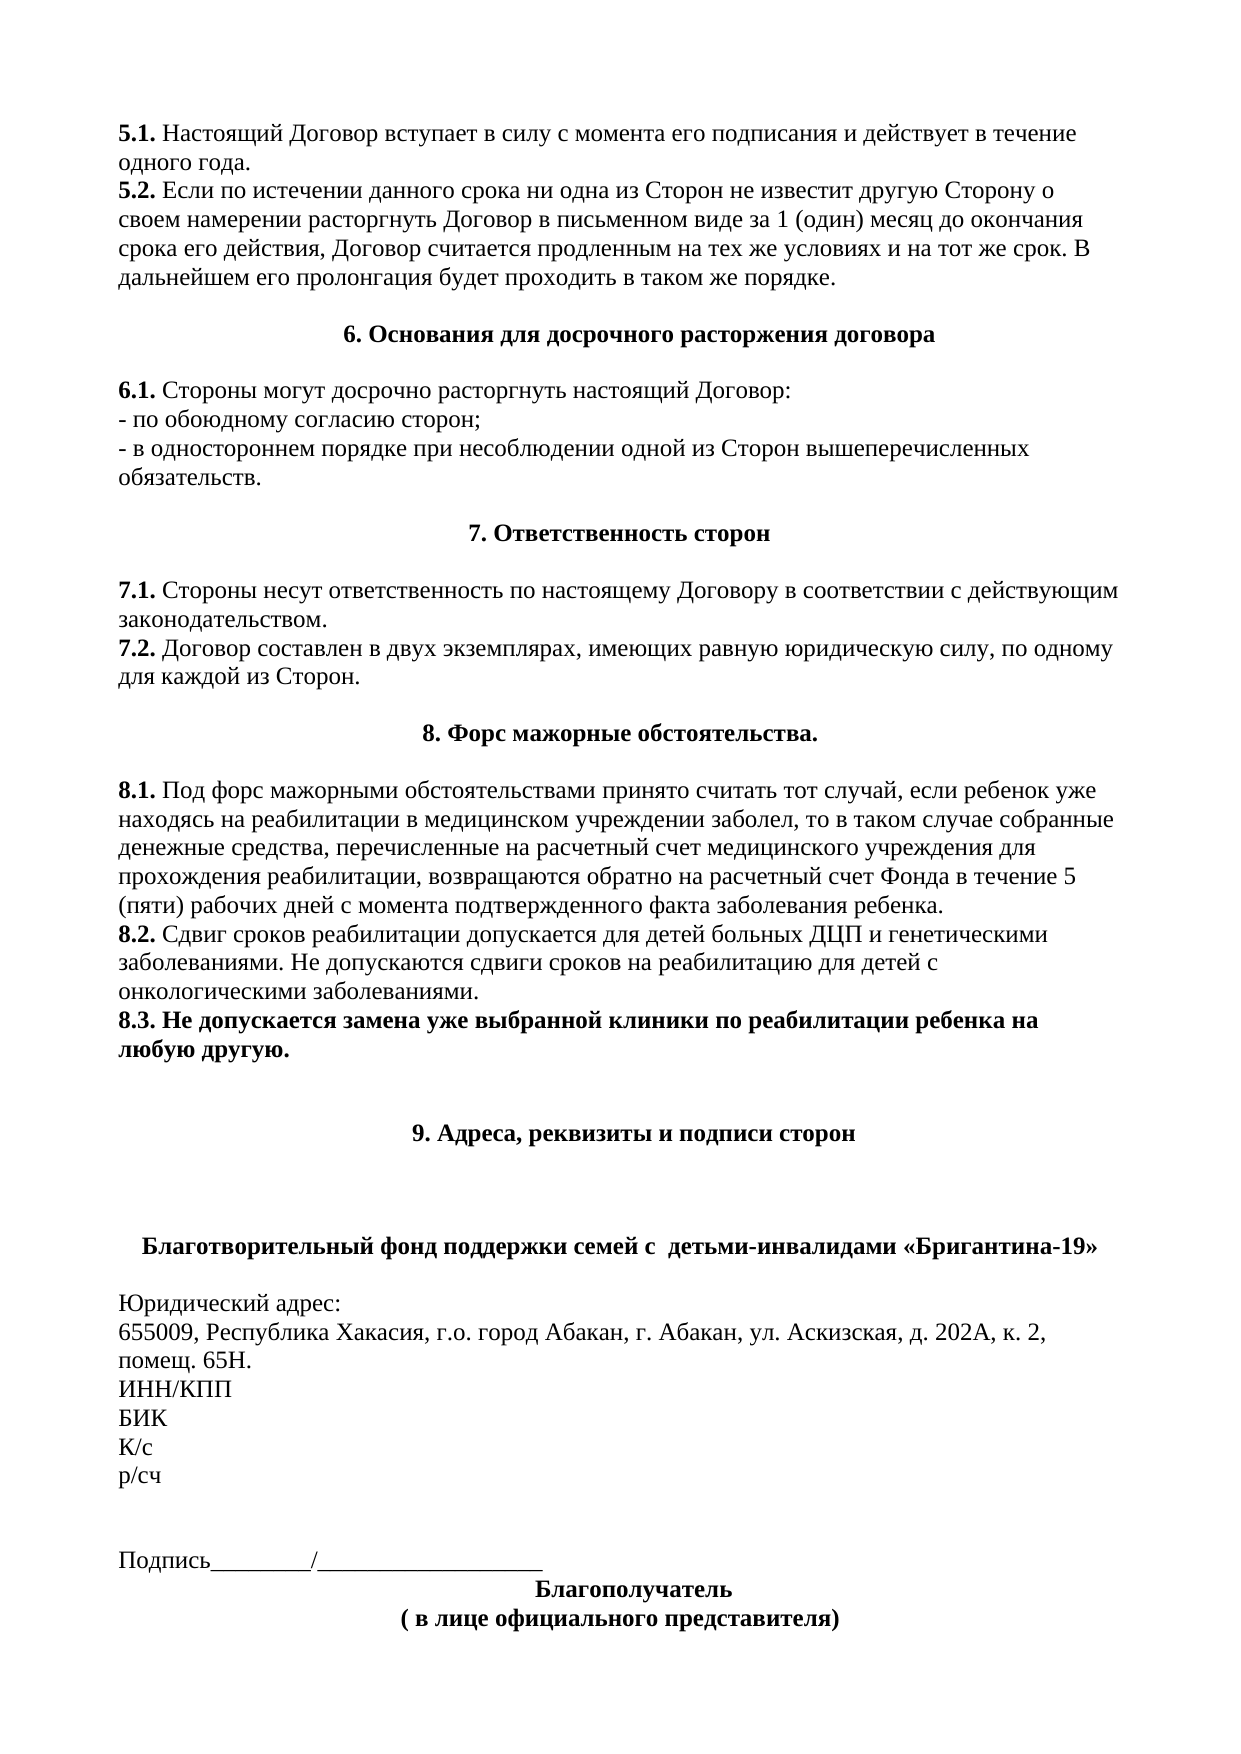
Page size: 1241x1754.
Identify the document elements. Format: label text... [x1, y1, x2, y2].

text 9. Адреса, реквизиты и подписи сторон [118, 1118, 1122, 1147]
text 5.1. Настоящий Договор вступает в силу с момента его подписания и действует в течение одного года. [118, 118, 1122, 176]
text 7.1. Стороны несут ответственность по настоящему Договору в соответствии с действующим законодательством. [118, 575, 1122, 633]
text 8.1. Под форс мажорными обстоятельствами принято считать тот случай, если ребенок уже находясь на реабилитации в медицинском учреждении заболел, то в таком случае собранные денежные средства, перечисленные на расчетный счет медицинского учреждения для прохождения реабилитации, возвращаются обратно на расчетный счет Фонда в течение 5 (пяти) рабочих дней с момента подтвержденного факта заболевания ребенка. [118, 775, 1122, 919]
text Благотворительный фонд поддержки семей с детьми-инвалидами «Бригантина-19» [118, 1231, 1122, 1260]
text 6.1. Стороны могут досрочно расторгнуть настоящий Договор: [118, 375, 1122, 404]
text 7. Ответственность сторон [118, 518, 1122, 547]
text ( в лице официального представителя) [118, 1603, 1122, 1632]
text 8.3. Не допускается замена уже выбранной клиники по реабилитации ребенка на любую другую. [118, 1005, 1122, 1062]
text Благополучатель [118, 1574, 1093, 1603]
text ИНН/КПП [118, 1374, 1122, 1403]
text 8.2. Сдвиг сроков реабилитации допускается для детей больных ДЦП и генетическими заболеваниями. Не допускаются сдвиги сроков на реабилитацию для детей с онкологическими заболеваниями. [118, 919, 1122, 1005]
text 655009, Республика Хакасия, г.о. город Абакан, г. Абакан, ул. Аскизская, д. 202А, к. 2, помещ. 65Н. [118, 1317, 1122, 1374]
text Подпись________/__________________ [118, 1545, 1122, 1574]
text К/с [118, 1432, 1122, 1461]
text р/сч [118, 1461, 1122, 1489]
text - по обоюдному согласию сторон; [118, 404, 1122, 433]
text 8. Форс мажорные обстоятельства. [118, 718, 1122, 747]
text БИК [118, 1403, 1122, 1432]
text - в одностороннем порядке при несоблюдении одной из Сторон вышеперечисленных обязательств. [118, 433, 1122, 490]
text 5.2. Если по истечении данного срока ни одна из Сторон не известит другую Сторону о своем намерении расторгнуть Договор в письменном виде за 1 (один) месяц до окончания срока его действия, Договор считается продленным на тех же условиях и на тот же срок. В дальнейшем его пролонгация будет проходить в таком же порядке. [118, 176, 1122, 291]
text 6. Основания для досрочного расторжения договора [118, 319, 1122, 347]
text Юридический адрес: [118, 1288, 1122, 1317]
text 7.2. Договор составлен в двух экземплярах, имеющих равную юридическую силу, по одному для каждой из Сторон. [118, 633, 1122, 690]
